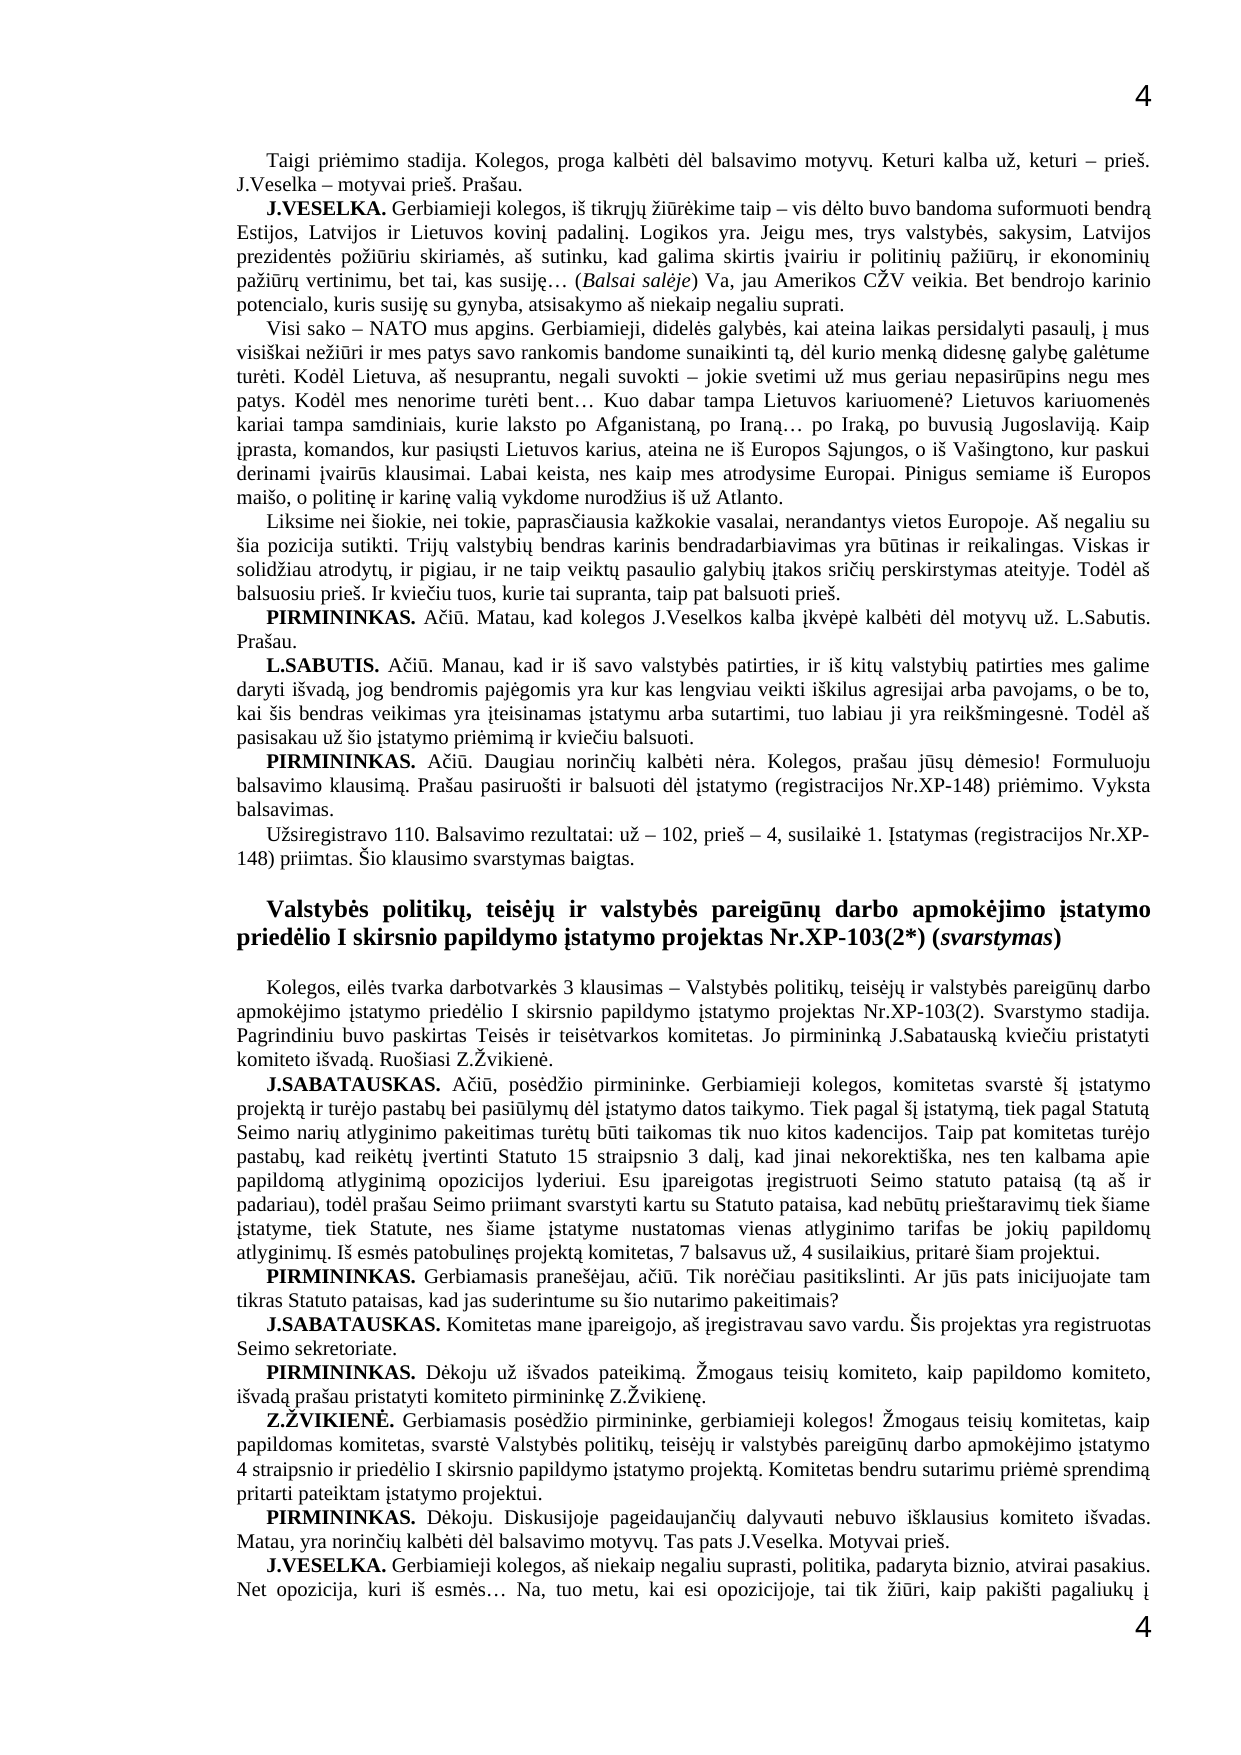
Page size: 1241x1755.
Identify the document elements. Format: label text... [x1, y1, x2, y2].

text Užsiregistravo 110. Balsavimo rezultatai: už – 102, prieš – 4, susilaikė 1. Įstatymas (registracijos Nr.XP-148) priimtas. Šio klausimo svarstymas baigtas. [236, 821, 1152, 869]
text Z.ŽVIKIENĖ. Gerbiamasis posėdžio pirmininke, gerbiamieji kolegos! Žmogaus teisių komitetas, kaip papildomas komitetas, svarstė Valstybės politikų, teisėjų ir valstybės pareigūnų darbo apmokėjimo įstatymo 4 straipsnio ir priedėlio I skirsnio papildymo įstatymo projektą. Komitetas bendru sutarimu priėmė sprendimą pritarti pateiktam įstatymo projektui. [236, 1408, 1152, 1504]
text PIRMININKAS. Ačiū. Matau, kad kolegos J.Veselkos kalba įkvėpė kalbėti dėl motyvų už. L.Sabutis. Prašau. [236, 605, 1152, 653]
text J.SABATAUSKAS. Ačiū, posėdžio pirmininke. Gerbiamieji kolegos, komitetas svarstė šį įstatymo projektą ir turėjo pastabų bei pasiūlymų dėl įstatymo datos taikymo. Tiek pagal šį įstatymą, tiek pagal Statutą Seimo narių atlyginimo pakeitimas turėtų būti taikomas tik nuo kitos kadencijos. Taip pat komitetas turėjo pastabų, kad reikėtų įvertinti Statuto 15 straipsnio 3 dalį, kad jinai nekorektiška, nes ten kalbama apie papildomą atlyginimą opozicijos lyderiui. Esu įpareigotas įregistruoti Seimo statuto pataisą (tą aš ir padariau), todėl prašau Seimo priimant svarstyti kartu su Statuto pataisa, kad nebūtų prieštaravimų tiek šiame įstatyme, tiek Statute, nes šiame įstatyme nustatomas vienas atlyginimo tarifas be jokių papildomų atlyginimų. Iš esmės patobulinęs projektą komitetas, 7 balsavus už, 4 susilaikius, pritarė šiam projektui. [236, 1071, 1152, 1264]
text Taigi priėmimo stadija. Kolegos, proga kalbėti dėl balsavimo motyvų. Keturi kalba už, keturi – prieš. J.Veselka – motyvai prieš. Prašau. [236, 148, 1152, 196]
text PIRMININKAS. Dėkoju už išvados pateikimą. Žmogaus teisių komiteto, kaip papildomo komiteto, išvadą prašau pristatyti komiteto pirmininkę Z.Žvikienę. [236, 1360, 1152, 1408]
text Visi sako – NATO mus apgins. Gerbiamieji, didelės galybės, kai ateina laikas persidalyti pasaulį, į mus visiškai nežiūri ir mes patys savo rankomis bandome sunaikinti tą, dėl kurio menką didesnę galybę galėtume turėti. Kodėl Lietuva, aš nesuprantu, negali suvokti – jokie svetimi už mus geriau nepasirūpins negu mes patys. Kodėl mes nenorime turėti bent… Kuo dabar tampa Lietuvos kariuomenė? Lietuvos kariuomenės kariai tampa samdiniais, kurie laksto po Afganistaną, po Iraną… po Iraką, po buvusią Jugoslaviją. Kaip įprasta, komandos, kur pasiųsti Lietuvos karius, ateina ne iš Europos Sąjungos, o iš Vašingtono, kur paskui derinami įvairūs klausimai. Labai keista, nes kaip mes atrodysime Europai. Pinigus semiame iš Europos maišo, o politinę ir karinę valią vykdome nurodžius iš už Atlanto. [236, 316, 1152, 509]
text PIRMININKAS. Ačiū. Daugiau norinčių kalbėti nėra. Kolegos, prašau jūsų dėmesio! Formuluoju balsavimo klausimą. Prašau pasiruošti ir balsuoti dėl įstatymo (registracijos Nr.XP-148) priėmimo. Vyksta balsavimas. [236, 749, 1152, 821]
text J.VESELKA. Gerbiamieji kolegos, iš tikrųjų žiūrėkime taip – vis dėlto buvo bandoma suformuoti bendrą Estijos, Latvijos ir Lietuvos kovinį padalinį. Logikos yra. Jeigu mes, trys valstybės, sakysim, Latvijos prezidentės požiūriu skiriamės, aš sutinku, kad galima skirtis įvairiu ir politinių pažiūrų, ir ekonominių pažiūrų vertinimu, bet tai, kas susiję… (Balsai salėje) Va, jau Amerikos CŽV veikia. Bet bendrojo karinio potencialo, kuris susiję su gynyba, atsisakymo aš niekaip negaliu suprati. [236, 196, 1152, 316]
text L.SABUTIS. Ačiū. Manau, kad ir iš savo valstybės patirties, ir iš kitų valstybių patirties mes galime daryti išvadą, jog bendromis pajėgomis yra kur kas lengviau veikti iškilus agresijai arba pavojams, o be to, kai šis bendras veikimas yra įteisinamas įstatymu arba sutartimi, tuo labiau ji yra reikšmingesnė. Todėl aš pasisakau už šio įstatymo priėmimą ir kviečiu balsuoti. [236, 653, 1152, 749]
text PIRMININKAS. Gerbiamasis pranešėjau, ačiū. Tik norėčiau pasitikslinti. Ar jūs pats inicijuojate tam tikras Statuto pataisas, kad jas suderintume su šio nutarimo pakeitimais? [236, 1264, 1152, 1312]
text Valstybės politikų, teisėjų ir valstybės pareigūnų darbo apmokėjimo įstatymo priedėlio I skirsnio papildymo įstatymo projektas Nr.XP-103(2*) (svarstymas) [236, 894, 1152, 951]
text Kolegos, eilės tvarka darbotvarkės 3 klausimas – Valstybės politikų, teisėjų ir valstybės pareigūnų darbo apmokėjimo įstatymo priedėlio I skirsnio papildymo įstatymo projektas Nr.XP-103(2). Svarstymo stadija. Pagrindiniu buvo paskirtas Teisės ir teisėtvarkos komitetas. Jo pirmininką J.Sabatauską kviečiu pristatyti komiteto išvadą. Ruošiasi Z.Žvikienė. [236, 975, 1152, 1071]
text PIRMININKAS. Dėkoju. Diskusijoje pageidaujančių dalyvauti nebuvo išklausius komiteto išvadas. Matau, yra norinčių kalbėti dėl balsavimo motyvų. Tas pats J.Veselka. Motyvai prieš. [236, 1504, 1152, 1553]
text J.SABATAUSKAS. Komitetas mane įpareigojo, aš įregistravau savo vardu. Šis projektas yra registruotas Seimo sekretoriate. [236, 1312, 1152, 1360]
text Liksime nei šiokie, nei tokie, paprasčiausia kažkokie vasalai, nerandantys vietos Europoje. Aš negaliu su šia pozicija sutikti. Trijų valstybių bendras karinis bendradarbiavimas yra būtinas ir reikalingas. Viskas ir solidžiau atrodytų, ir pigiau, ir ne taip veiktų pasaulio galybių įtakos sričių perskirstymas ateityje. Todėl aš balsuosiu prieš. Ir kviečiu tuos, kurie tai supranta, taip pat balsuoti prieš. [236, 509, 1152, 605]
text J.VESELKA. Gerbiamieji kolegos, aš niekaip negaliu suprasti, politika, padaryta biznio, atvirai pasakius. Net opozicija, kuri iš esmės… Na, tuo metu, kai esi opozicijoje, tai tik žiūri, kaip pakišti pagaliukų į [236, 1553, 1152, 1601]
